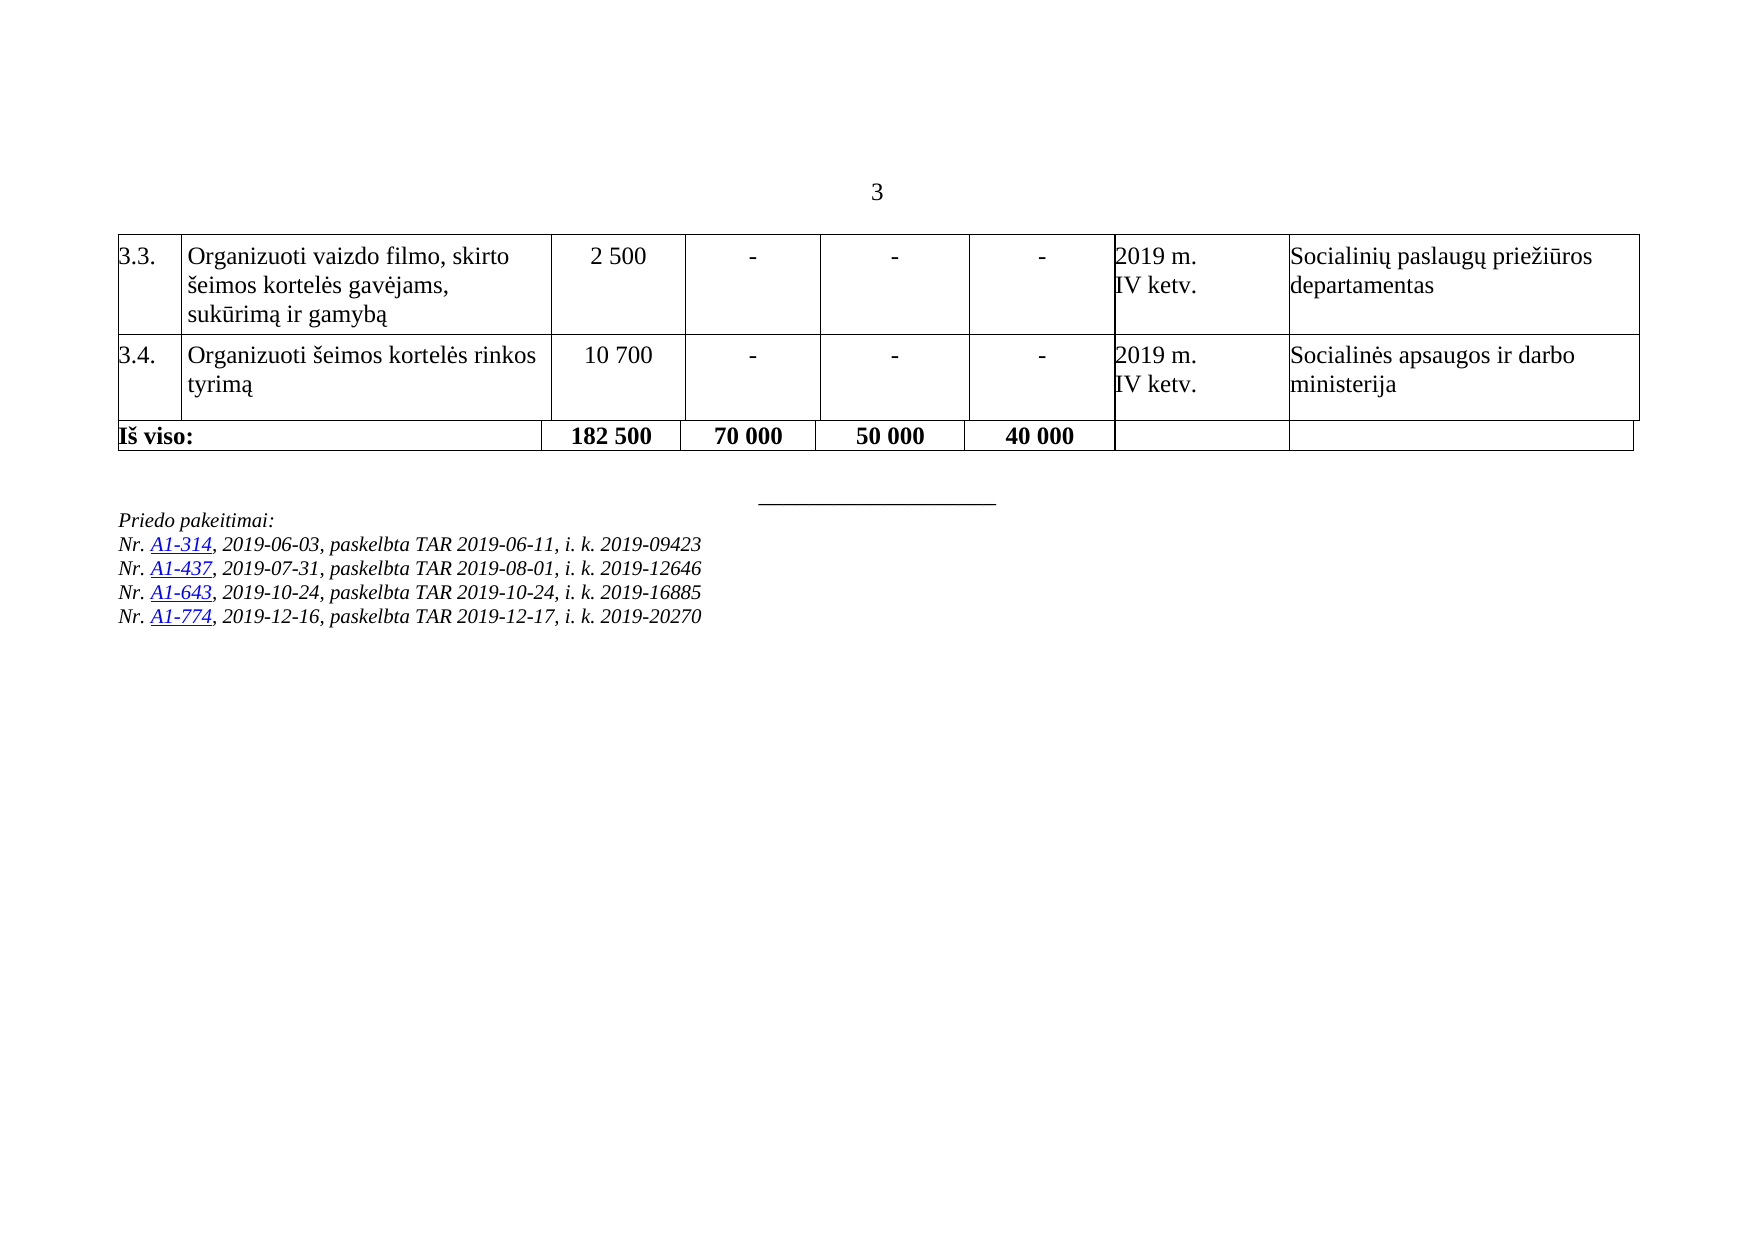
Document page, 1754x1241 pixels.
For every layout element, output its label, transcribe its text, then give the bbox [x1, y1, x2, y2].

table_cell 182 500 [542, 421, 680, 449]
table_cell Socialinių paslaugų priežiūros departamentas [1290, 235, 1639, 333]
table_cell Socialinės apsaugos ir darbo ministerija [1290, 335, 1639, 420]
text Nr. A1-437, 2019-07-31, paskelbta TAR 2019-08-01, i. k. 2019-12646 [118, 556, 1636, 580]
table_cell - [686, 335, 820, 420]
table_cell 3.3. [119, 235, 181, 333]
table_cell - [686, 235, 820, 333]
table_cell 3.4. [119, 335, 181, 420]
table_cell 10 700 [552, 335, 685, 420]
text Priedo pakeitimai: [118, 508, 1636, 532]
table_cell 2 500 [552, 235, 685, 333]
table_cell Organizuoti vaizdo filmo, skirto šeimos kortelės gavėjams, sukūrimą ir gamybą [182, 235, 551, 333]
table_cell Iš viso: [119, 421, 541, 449]
table_cell [1116, 421, 1289, 449]
text Nr. A1-314, 2019-06-03, paskelbta TAR 2019-06-11, i. k. 2019-09423 [118, 532, 1636, 556]
table_cell 2019 m. IV ketv. [1116, 335, 1289, 420]
table_cell [1634, 421, 1639, 449]
text ___________________ [118, 479, 1636, 508]
table_cell Organizuoti šeimos kortelės rinkos tyrimą [182, 335, 551, 420]
table_cell 2019 m. IV ketv. [1116, 235, 1289, 333]
text Nr. A1-774, 2019-12-16, paskelbta TAR 2019-12-17, i. k. 2019-20270 [118, 604, 1636, 628]
table_cell [1290, 421, 1633, 449]
table_cell - [821, 235, 969, 333]
table_cell 70 000 [681, 421, 815, 449]
table_cell - [970, 235, 1114, 333]
text Nr. A1-643, 2019-10-24, paskelbta TAR 2019-10-24, i. k. 2019-16885 [118, 580, 1636, 604]
table_cell - [821, 335, 969, 420]
table_cell 50 000 [816, 421, 964, 449]
table_cell - [970, 335, 1114, 420]
table_cell 40 000 [965, 421, 1114, 449]
